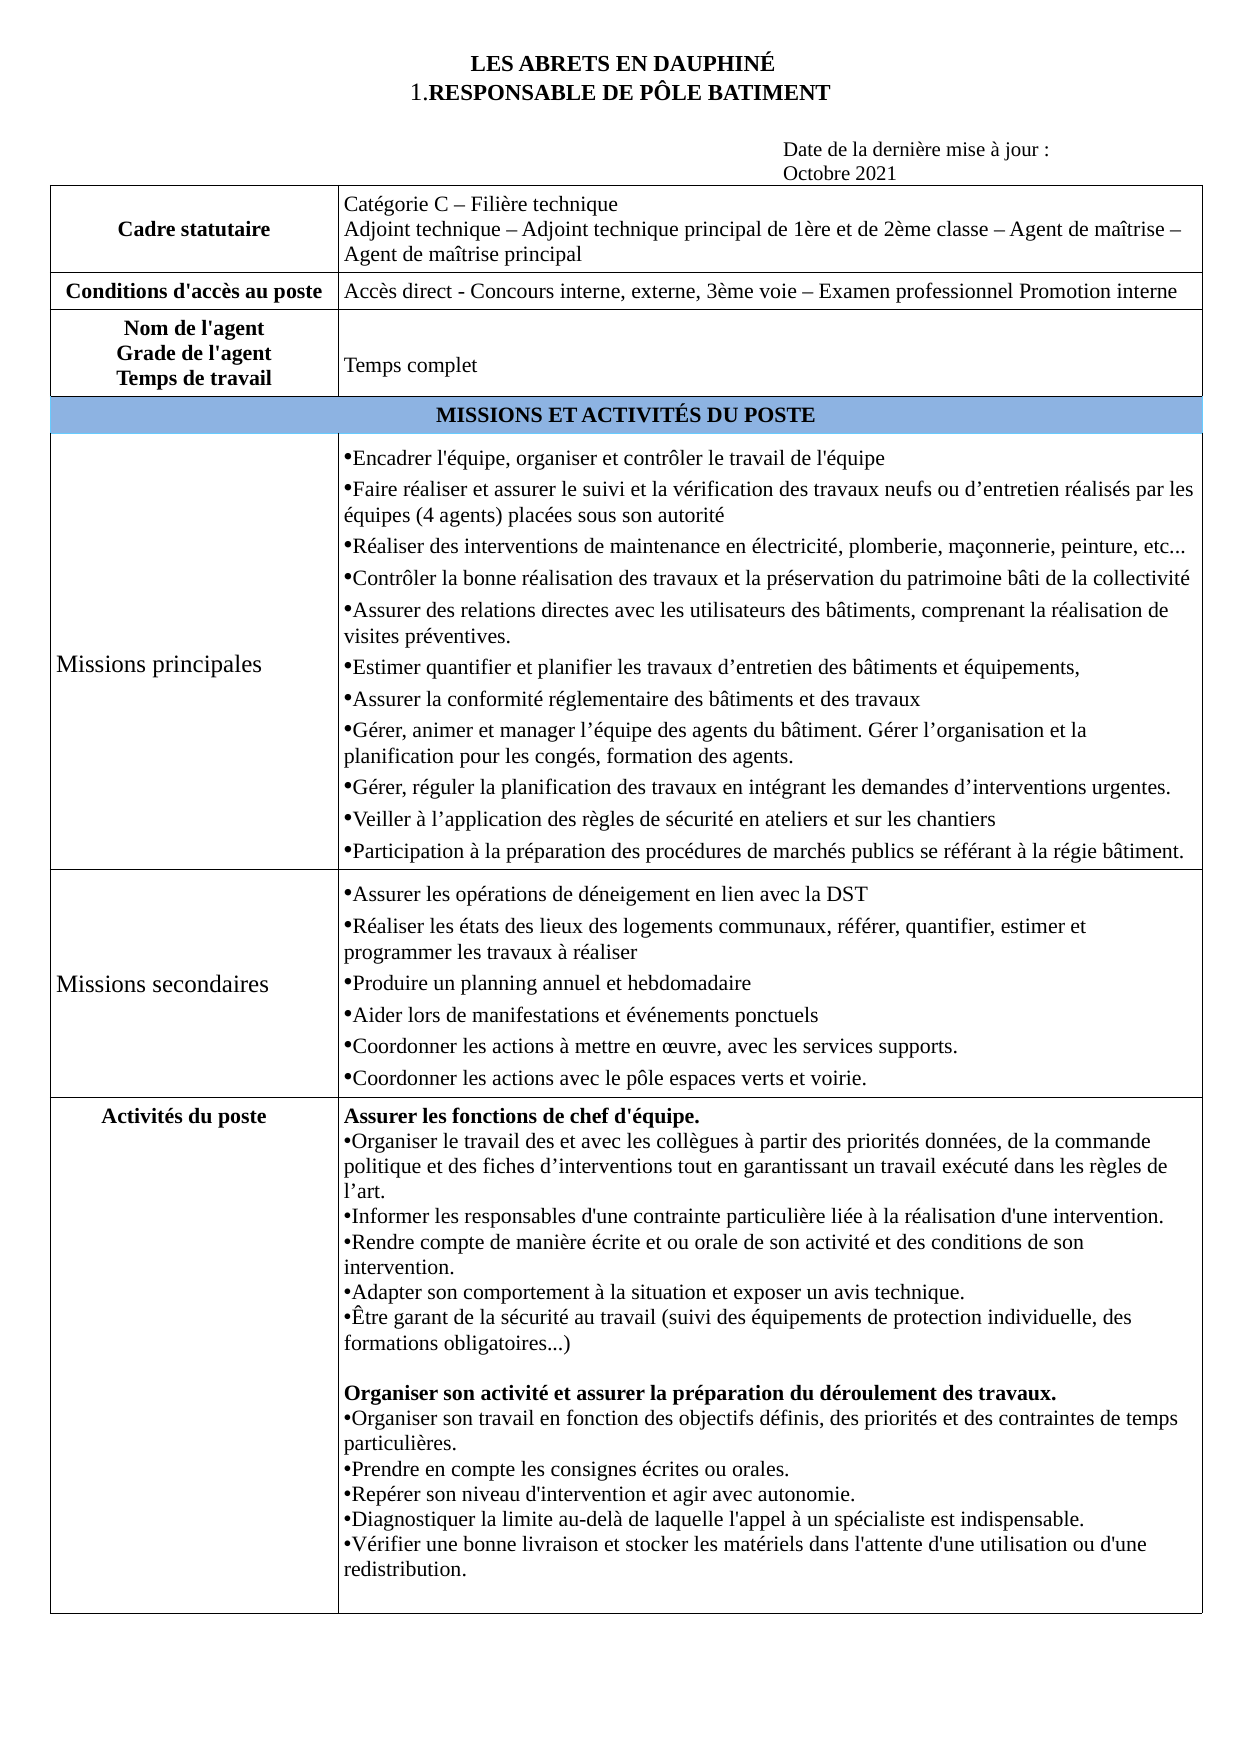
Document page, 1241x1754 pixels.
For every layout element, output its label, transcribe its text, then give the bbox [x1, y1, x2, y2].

table_cell Activités du poste [51, 1098, 338, 1612]
table_cell Missions secondaires [51, 870, 338, 1097]
table_cell Conditions d'accès au poste [51, 273, 338, 309]
table_cell Accès direct - Concours interne, externe, 3ème voie – Examen professionnel Promotion interne [339, 273, 1202, 309]
table_header Cadre statutaire [51, 186, 338, 272]
table_cell Temps complet [339, 310, 1202, 396]
table_cell Missions principales [51, 434, 338, 869]
table_header Catégorie C – Filière technique Adjoint technique – Adjoint technique principal de 1ère et de 2ème classe – Agent de maîtrise – Agent de maîtrise principal [339, 186, 1202, 272]
table_cell Assurer les fonctions de chef d'équipe. Organiser le travail des et avec les collègues à partir des priorités données, de la commande politique et des fiches d’interventions tout en garantissant un travail exécuté dans les règles de l’art. Informer les responsables d'une contrainte particulière liée à la réalisation d'une intervention. Rendre compte de manière écrite et ou orale de son activité et des conditions de son intervention. Adapter son comportement à la situation et exposer un avis technique. Être garant de la sécurité au travail (suivi des équipements de protection individuelle, des formations obligatoires...) Organiser son activité et assurer la préparation du déroulement des travaux. Organiser son travail en fonction des objectifs définis, des priorités et des contraintes de temps particulières. Prendre en compte les consignes écrites ou orales. Repérer son niveau d'intervention et agir avec autonomie. Diagnostiquer la limite au-delà de laquelle l'appel à un spécialiste est indispensable. Vérifier une bonne livraison et stocker les matériels dans l'attente d'une utilisation ou d'une redistribution. [339, 1098, 1202, 1612]
text Octobre 2021 [783, 161, 1196, 185]
table_cell Nom de l'agent Grade de l'agent Temps de travail [51, 310, 338, 396]
text Date de la dernière mise à jour : [783, 137, 1196, 161]
table_cell MISSIONS ET ACTIVITÉS DU POSTE [51, 397, 1202, 433]
table_cell Assurer les opérations de déneigement en lien avec la DST Réaliser les états des lieux des logements communaux, référer, quantifier, estimer et programmer les travaux à réaliser Produire un planning annuel et hebdomadaire Aider lors de manifestations et événements ponctuels Coordonner les actions à mettre en œuvre, avec les services supports. Coordonner les actions avec le pôle espaces verts et voirie. [339, 870, 1202, 1097]
table_cell Encadrer l'équipe, organiser et contrôler le travail de l'équipe Faire réaliser et assurer le suivi et la vérification des travaux neufs ou d’entretien réalisés par les équipes (4 agents) placées sous son autorité Réaliser des interventions de maintenance en électricité, plomberie, maçonnerie, peinture, etc... Contrôler la bonne réalisation des travaux et la préservation du patrimoine bâti de la collectivité Assurer des relations directes avec les utilisateurs des bâtiments, comprenant la réalisation de visites préventives. Estimer quantifier et planifier les travaux d’entretien des bâtiments et équipements, Assurer la conformité réglementaire des bâtiments et des travaux Gérer, animer et manager l’équipe des agents du bâtiment. Gérer l’organisation et la planification pour les congés, formation des agents. Gérer, réguler la planification des travaux en intégrant les demandes d’interventions urgentes. Veiller à l’application des règles de sécurité en ateliers et sur les chantiers Participation à la préparation des procédures de marchés publics se référant à la régie bâtiment. [339, 434, 1202, 869]
list RESPONSABLE DE PÔLE BATIMENT [118, 77, 1122, 106]
text LES ABRETS EN DAUPHINÉ [118, 50, 1122, 77]
